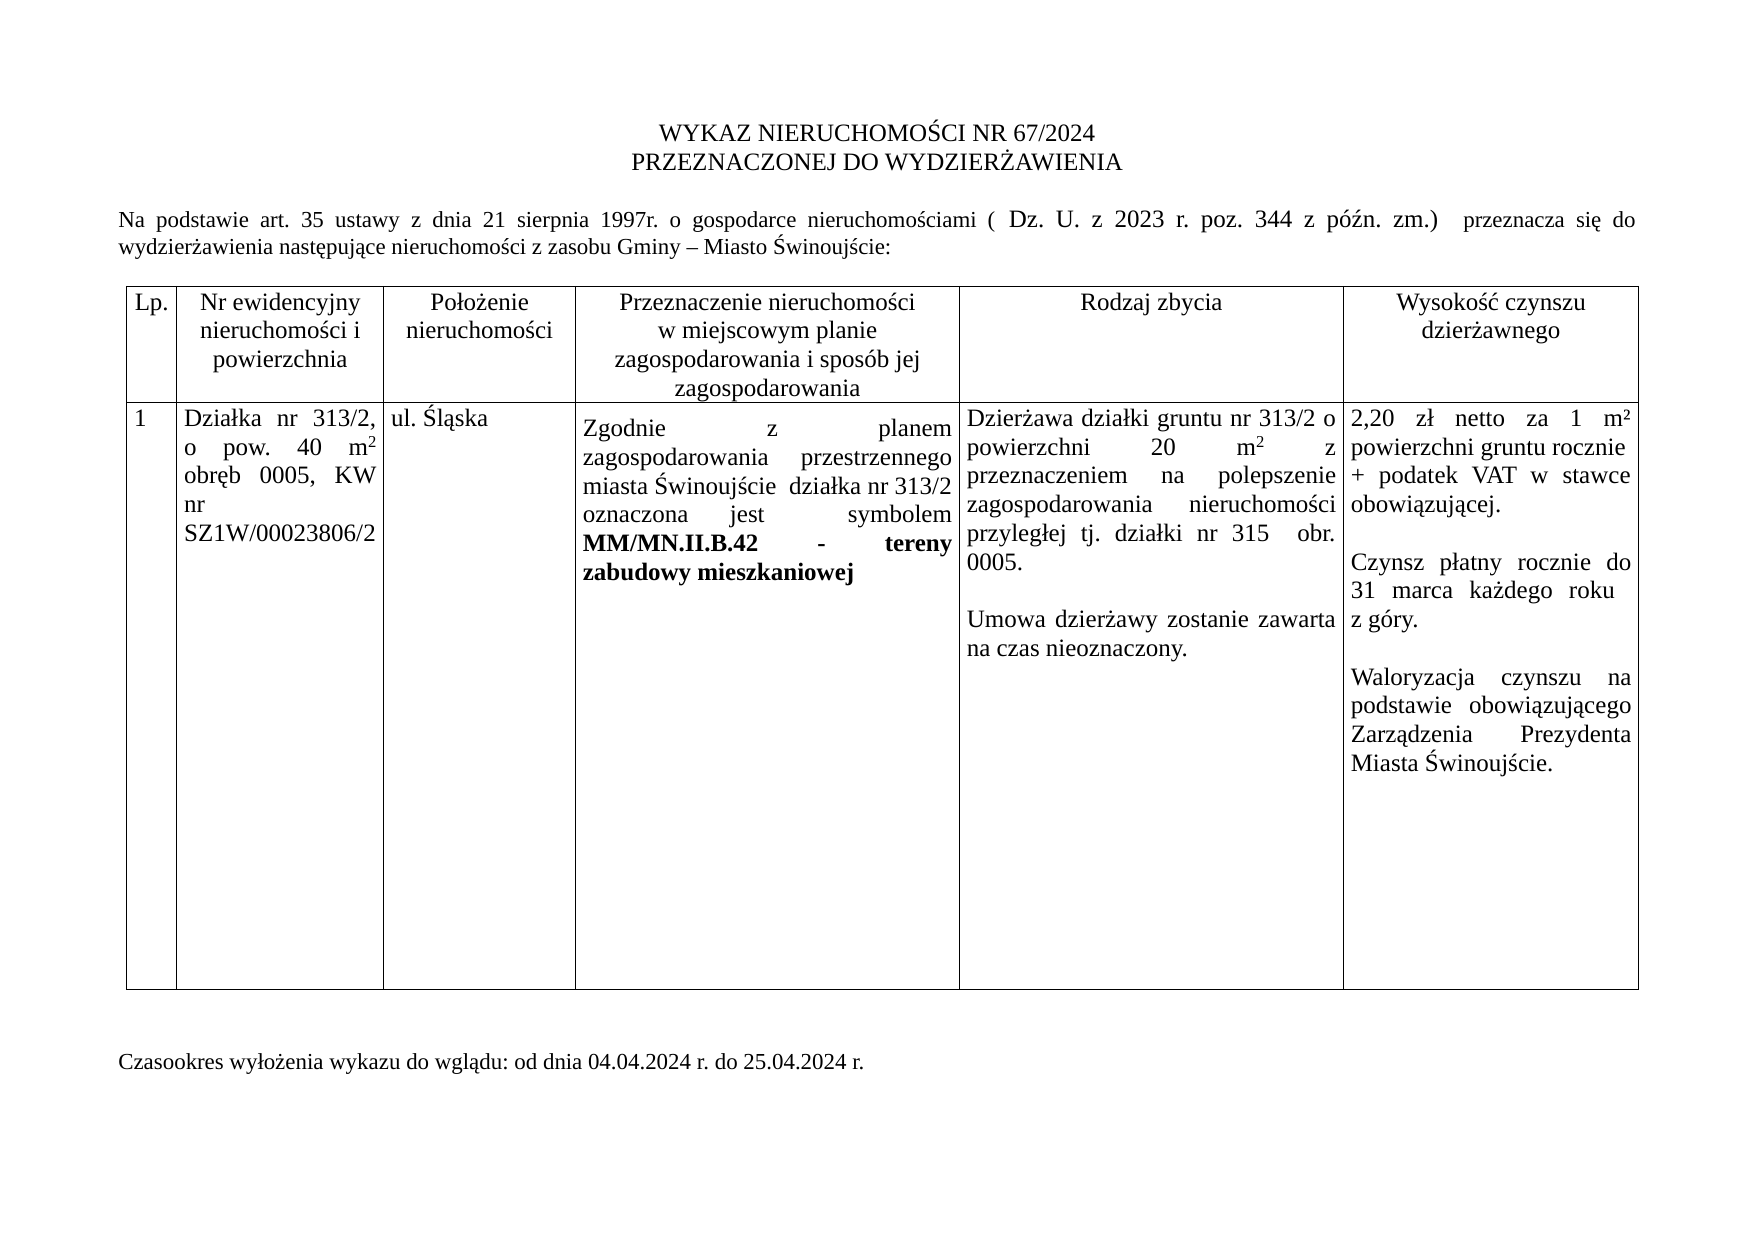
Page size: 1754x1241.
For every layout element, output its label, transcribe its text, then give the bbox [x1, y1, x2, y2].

table_cell Dzierżawa działki gruntu nr 313/2 o powierzchni 20 m2 z przeznaczeniem na polepszenie zagospodarowania nieruchomości przyległej tj. działki nr 315 obr. 0005. Umowa dzierżawy zostanie zawarta na czas nieoznaczony. [960, 403, 1343, 989]
table_header Położenie nieruchomości [384, 287, 575, 402]
table_cell 2,20 zł netto za 1 m² powierzchni gruntu rocznie + podatek VAT w stawce obowiązującej. Czynsz płatny rocznie do 31 marca każdego roku z góry. Waloryzacja czynszu na podstawie obowiązującego Zarządzenia Prezydenta Miasta Świnoujście. [1344, 403, 1638, 989]
table_cell Działka nr 313/2, o pow. 40 m2 obręb 0005, KW nr SZ1W/00023806/2 [177, 403, 383, 989]
table_cell 1 [127, 403, 176, 989]
text WYKAZ NIERUCHOMOŚCI NR 67/2024 [118, 118, 1636, 147]
table_header Lp. [127, 287, 176, 402]
table_header Nr ewidencyjny nieruchomości i powierzchnia [177, 287, 383, 402]
text PRZEZNACZONEJ DO WYDZIERŻAWIENIA [118, 147, 1636, 176]
table_header Wysokość czynszu dzierżawnego [1344, 287, 1638, 402]
table_cell Zgodnie z planem zagospodarowania przestrzennego miasta Świnoujście działka nr 313/2 oznaczona jest symbolem MM/MN.II.B.42 - tereny zabudowy mieszkaniowej [576, 403, 959, 989]
text Na podstawie art. 35 ustawy z dnia 21 sierpnia 1997r. o gospodarce nieruchomościami ( Dz. U. z 2023 r. poz. 344 z późn. zm.) przeznacza się do wydzierżawienia następujące nieruchomości z zasobu Gminy – Miasto Świnoujście: [118, 204, 1636, 259]
table_header Przeznaczenie nieruchomości w miejscowym planie zagospodarowania i sposób jej zagospodarowania [576, 287, 959, 402]
table_header Rodzaj zbycia [960, 287, 1343, 402]
table_cell ul. Śląska [384, 403, 575, 989]
text Czasookres wyłożenia wykazu do wglądu: od dnia 04.04.2024 r. do 25.04.2024 r. [118, 1048, 1636, 1074]
